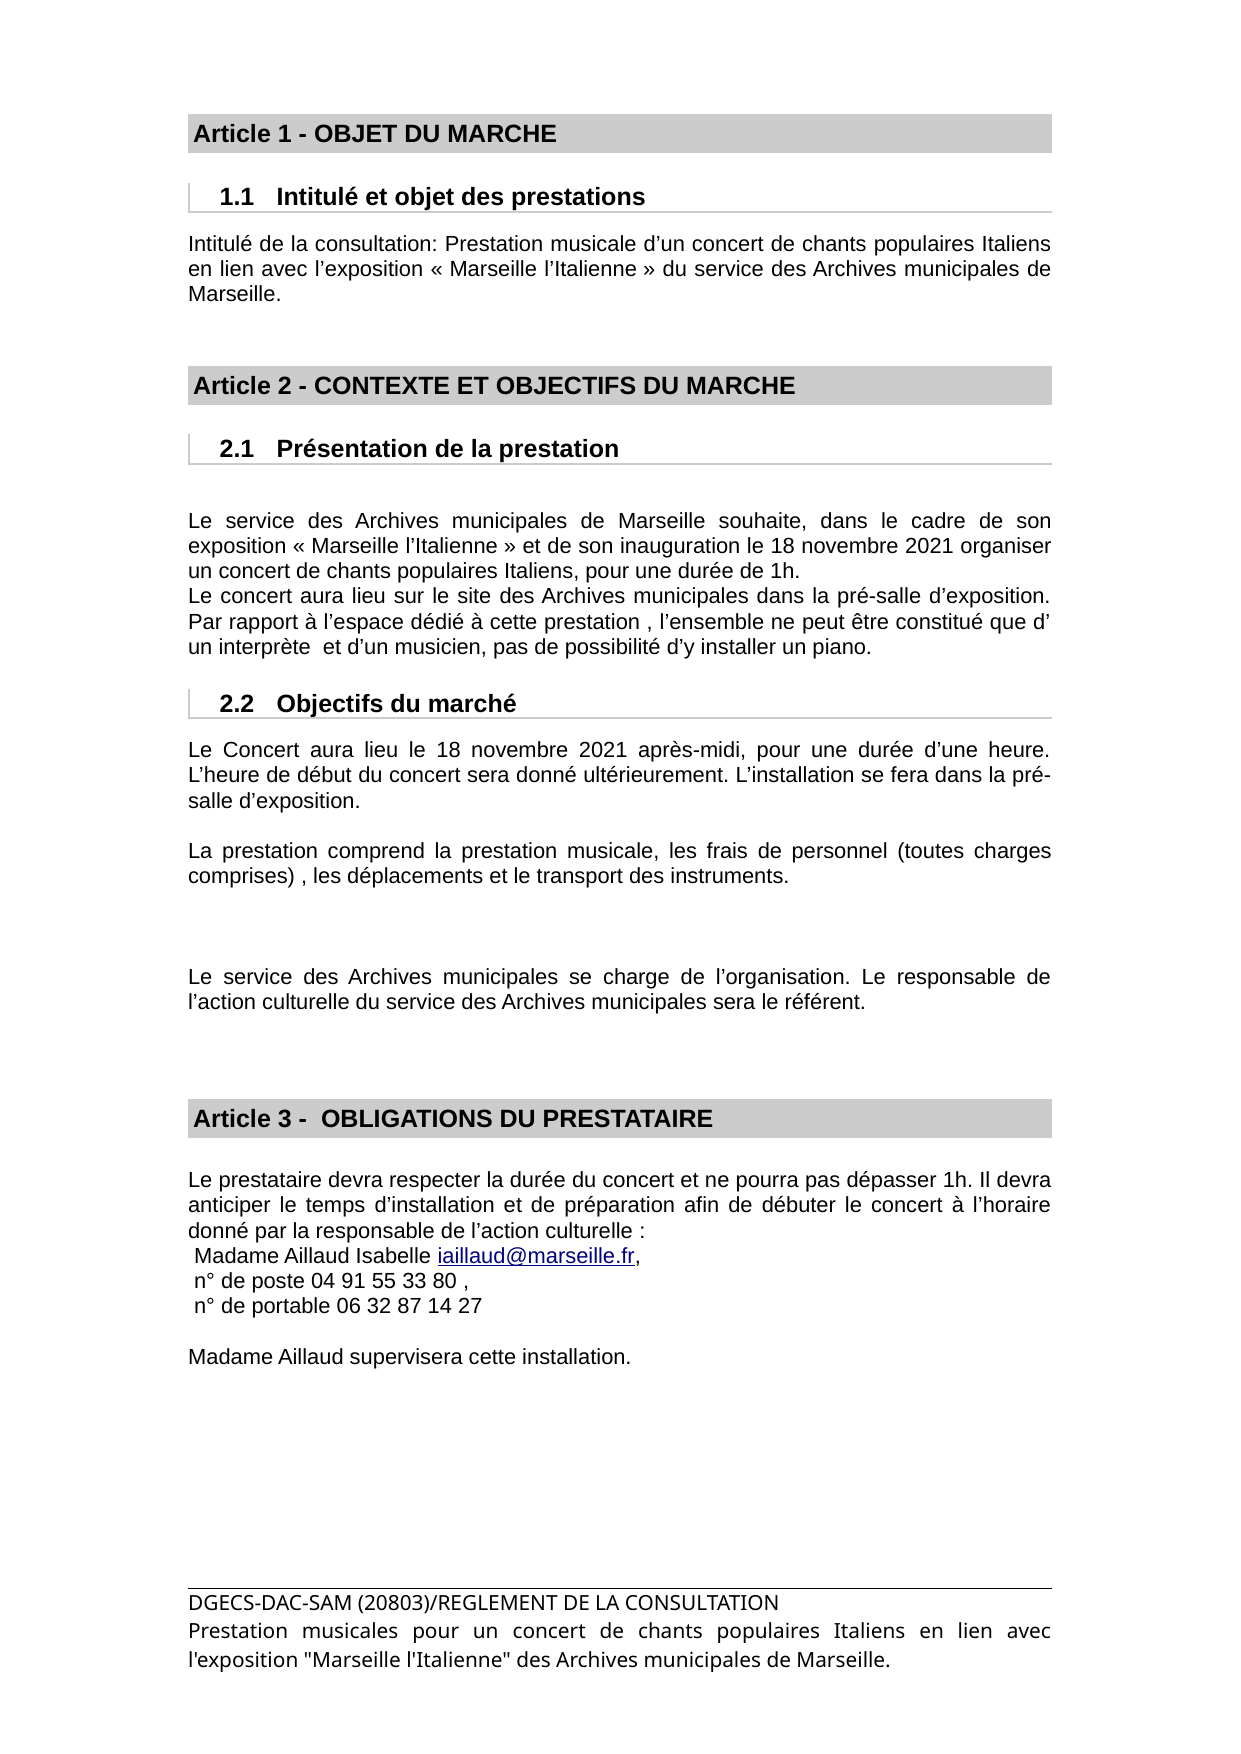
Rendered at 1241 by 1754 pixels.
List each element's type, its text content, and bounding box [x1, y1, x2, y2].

text La prestation comprend la prestation musicale, les frais de personnel (toutes charges comprises) , les déplacements et le transport des instruments. [188, 838, 1052, 888]
text Madame Aillaud supervisera cette installation. [188, 1343, 1052, 1369]
text Le Concert aura lieu le 18 novembre 2021 après-midi, pour une durée d’une heure. L’heure de début du concert sera donné ultérieurement. L’installation se fera dans la pré-salle d’exposition. [188, 737, 1052, 813]
subtitle Intitulé et objet des prestations [188, 182, 1052, 211]
text Le service des Archives municipales se charge de l’organisation. Le responsable de l’action culturelle du service des Archives municipales sera le référent. [188, 964, 1052, 1014]
text Intitulé de la consultation: Prestation musicale d’un concert de chants populaires Italiens en lien avec l’exposition « Marseille l’Italienne » du service des Archives municipales de Marseille. [188, 231, 1052, 307]
text Le service des Archives municipales de Marseille souhaite, dans le cadre de son exposition « Marseille l’Italienne » et de son inauguration le 18 novembre 2021 organiser un concert de chants populaires Italiens, pour une durée de 1h. [188, 508, 1052, 583]
text Le prestataire devra respecter la durée du concert et ne pourra pas dépasser 1h. Il devra anticiper le temps d’installation et de préparation afin de débuter le concert à l’horaire donné par la responsable de l’action culturelle : [188, 1167, 1052, 1243]
text n° de poste 04 91 55 33 80 , [188, 1268, 1052, 1293]
text Madame Aillaud Isabelle iaillaud@marseille.fr, [188, 1243, 1052, 1268]
subtitle OBLIGATIONS DU PRESTATAIRE [190, 1101, 1050, 1135]
text n° de portable 06 32 87 14 27 [188, 1293, 1052, 1318]
subtitle CONTEXTE ET OBJECTIFS DU MARCHE [190, 368, 1050, 402]
text Le concert aura lieu sur le site des Archives municipales dans la pré-salle d’exposition. Par rapport à l’espace dédié à cette prestation , l’ensemble ne peut être constitué que d’ un interprète et d’un musicien, pas de possibilité d’y installer un piano. [188, 583, 1052, 659]
subtitle Présentation de la prestation [190, 434, 1052, 463]
subtitle OBJET DU MARCHE [190, 116, 1050, 151]
subtitle Objectifs du marché [188, 688, 1052, 717]
